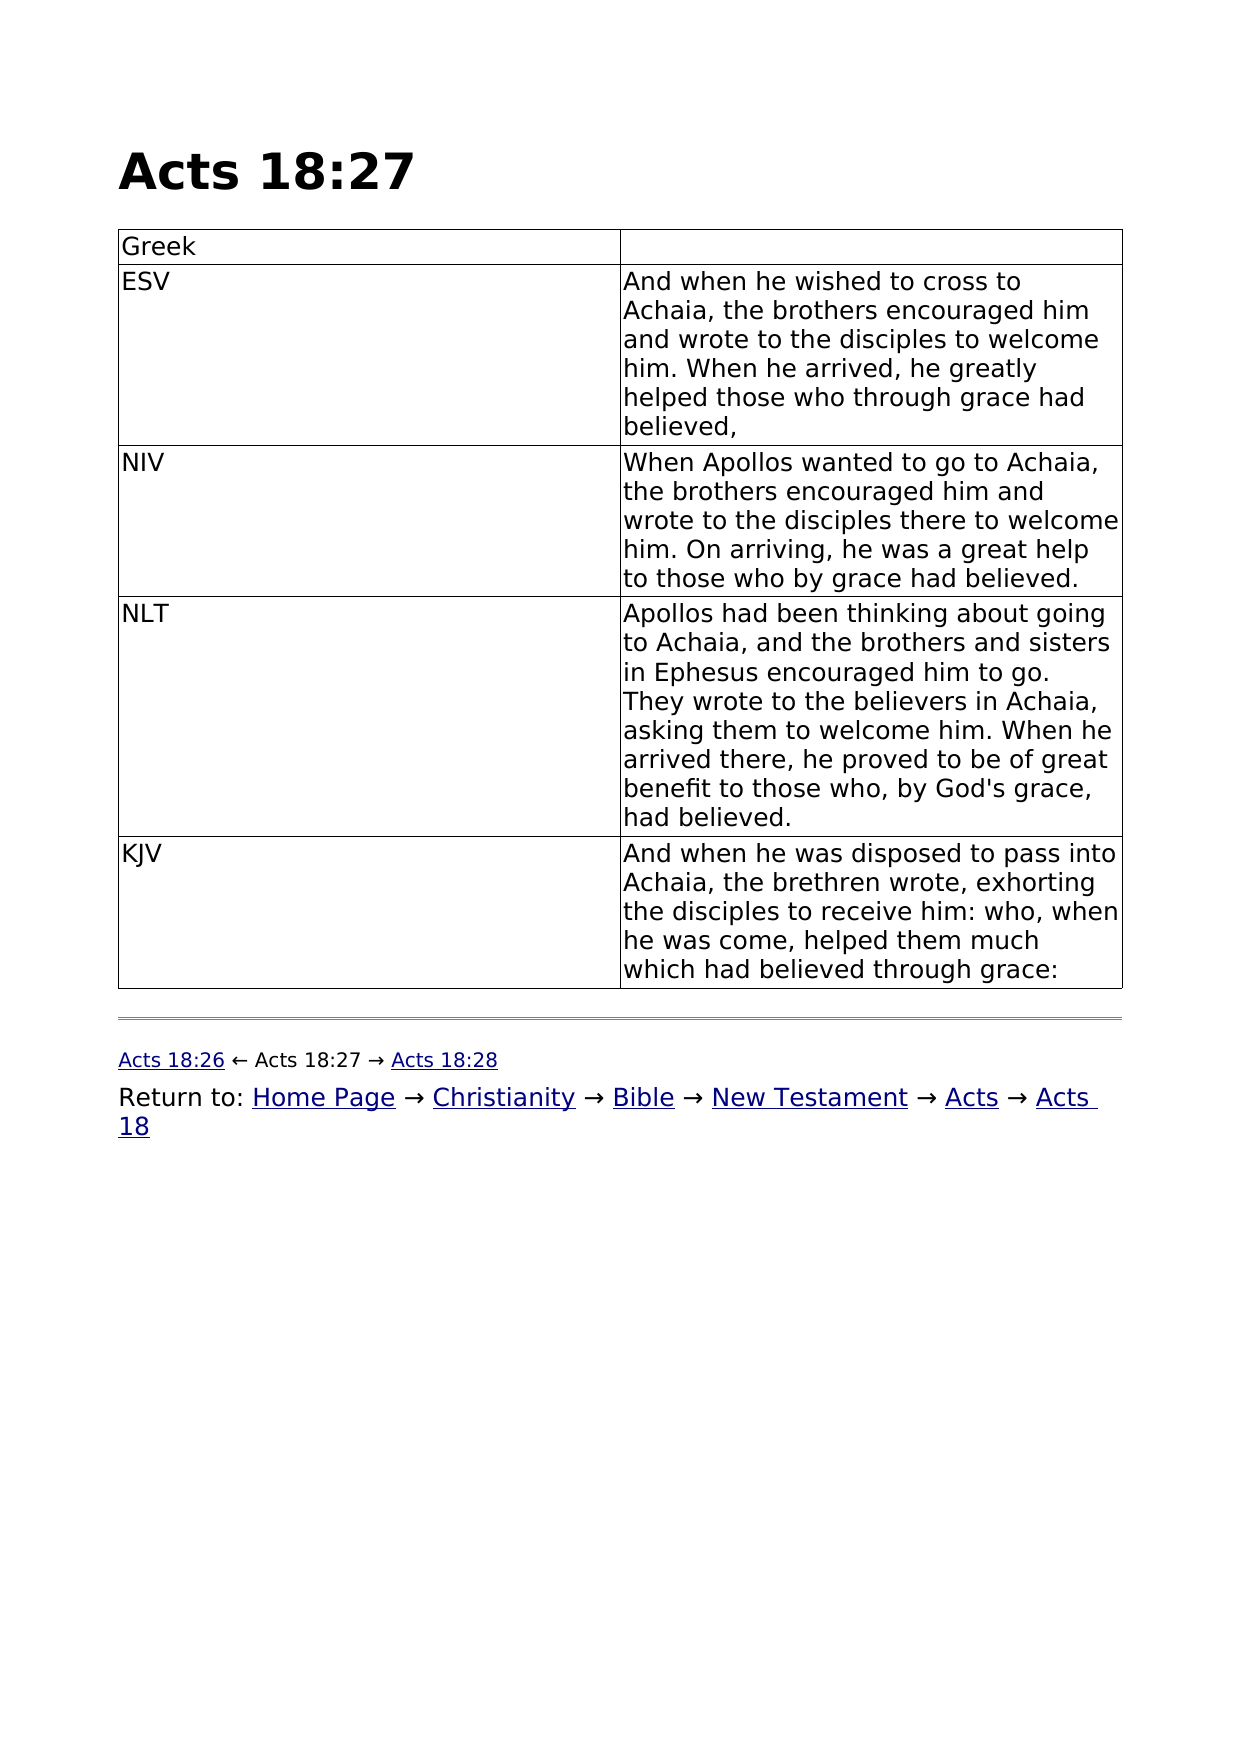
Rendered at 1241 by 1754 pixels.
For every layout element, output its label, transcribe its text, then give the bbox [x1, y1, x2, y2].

table_cell ESV [119, 265, 620, 445]
table_cell When Apollos wanted to go to Achaia, the brothers encouraged him and wrote to the disciples there to welcome him. On arriving, he was a great help to those who by grace had believed. [621, 446, 1122, 596]
table_cell Apollos had been thinking about going to Achaia, and the brothers and sisters in Ephesus encouraged him to go. They wrote to the believers in Achaia, asking them to welcome him. When he arrived there, he proved to be of great benefit to those who, by God's grace, had believed. [621, 597, 1122, 836]
text Acts 18:26 ← Acts 18:27 → Acts 18:28 [118, 1049, 1122, 1083]
table_header [621, 230, 1122, 264]
text Return to: Home Page → Christianity → Bible → New Testament → Acts → Acts 18 [118, 1083, 1122, 1141]
table_cell And when he was disposed to pass into Achaia, the brethren wrote, exhorting the disciples to receive him: who, when he was come, helped them much which had believed through grace: [621, 837, 1122, 987]
table_cell NLT [119, 597, 620, 836]
table_cell And when he wished to cross to Achaia, the brothers encouraged him and wrote to the disciples to welcome him. When he arrived, he greatly helped those who through grace had believed, [621, 265, 1122, 445]
table_cell KJV [119, 837, 620, 987]
table_cell NIV [119, 446, 620, 596]
table_header Greek [119, 230, 620, 264]
subtitle Acts 18:27 [118, 143, 1122, 201]
